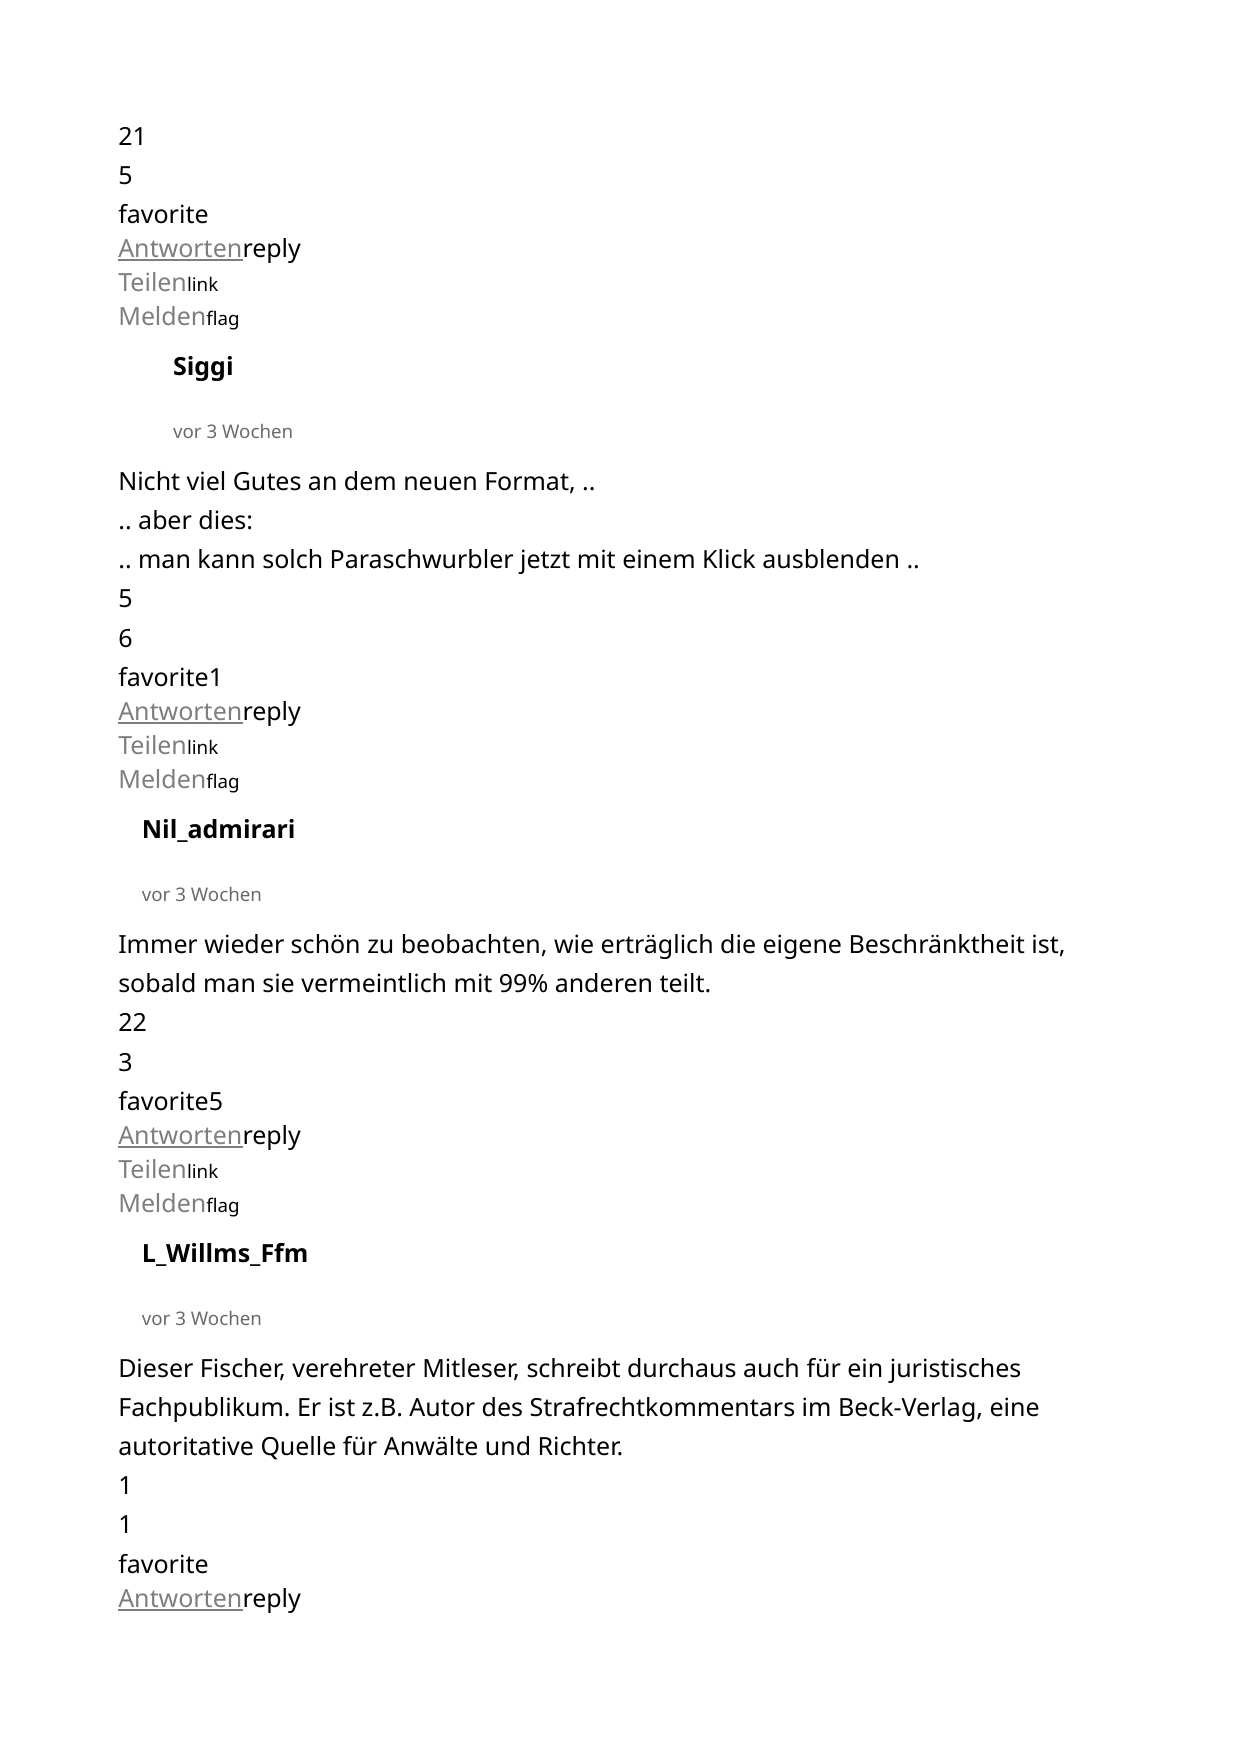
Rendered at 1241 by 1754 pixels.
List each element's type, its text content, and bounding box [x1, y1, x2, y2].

text 3 [118, 1044, 1122, 1078]
text Meldenflag [118, 762, 1122, 796]
text Nil_admirari [142, 811, 1114, 845]
text L_Willms_Ffm [142, 1235, 1114, 1269]
text vor 3 Wochen [142, 1306, 1117, 1331]
text Antwortenreply [118, 1580, 1122, 1614]
text favorite1 [118, 659, 1122, 693]
text favorite5 [118, 1083, 1122, 1117]
text vor 3 Wochen [142, 882, 1117, 907]
text 22 [118, 1005, 1122, 1039]
text Immer wieder schön zu beobachten, wie erträglich die eigene Beschränktheit ist, sobald man sie vermeintlich mit 99% anderen teilt. [118, 927, 1122, 1000]
text 5 [118, 581, 1122, 615]
text 1 [118, 1507, 1122, 1541]
text 1 [118, 1468, 1122, 1502]
text Siggi [173, 348, 1114, 382]
text Teilenlink [118, 1151, 1122, 1186]
text Nicht viel Gutes an dem neuen Format, .. .. aber dies: .. man kann solch Paraschwurbler jetzt mit einem Klick ausblenden .. [118, 464, 1122, 576]
text Teilenlink [118, 728, 1122, 762]
text 5 [118, 157, 1122, 191]
text Dieser Fischer, verehreter Mitleser, schreibt durchaus auch für ein juristisches Fachpublikum. Er ist z.B. Autor des Strafrechtkommentars im Beck-Verlag, eine autoritative Quelle für Anwälte und Richter. [118, 1351, 1122, 1463]
text Meldenflag [118, 299, 1122, 333]
text Meldenflag [118, 1186, 1122, 1219]
text Antwortenreply [118, 231, 1122, 264]
text favorite [118, 196, 1122, 231]
text Antwortenreply [118, 693, 1122, 728]
text Teilenlink [118, 264, 1122, 299]
text 21 [118, 118, 1122, 152]
text 6 [118, 620, 1122, 654]
text Antwortenreply [118, 1117, 1122, 1151]
text favorite [118, 1546, 1122, 1580]
text vor 3 Wochen [173, 419, 1117, 444]
